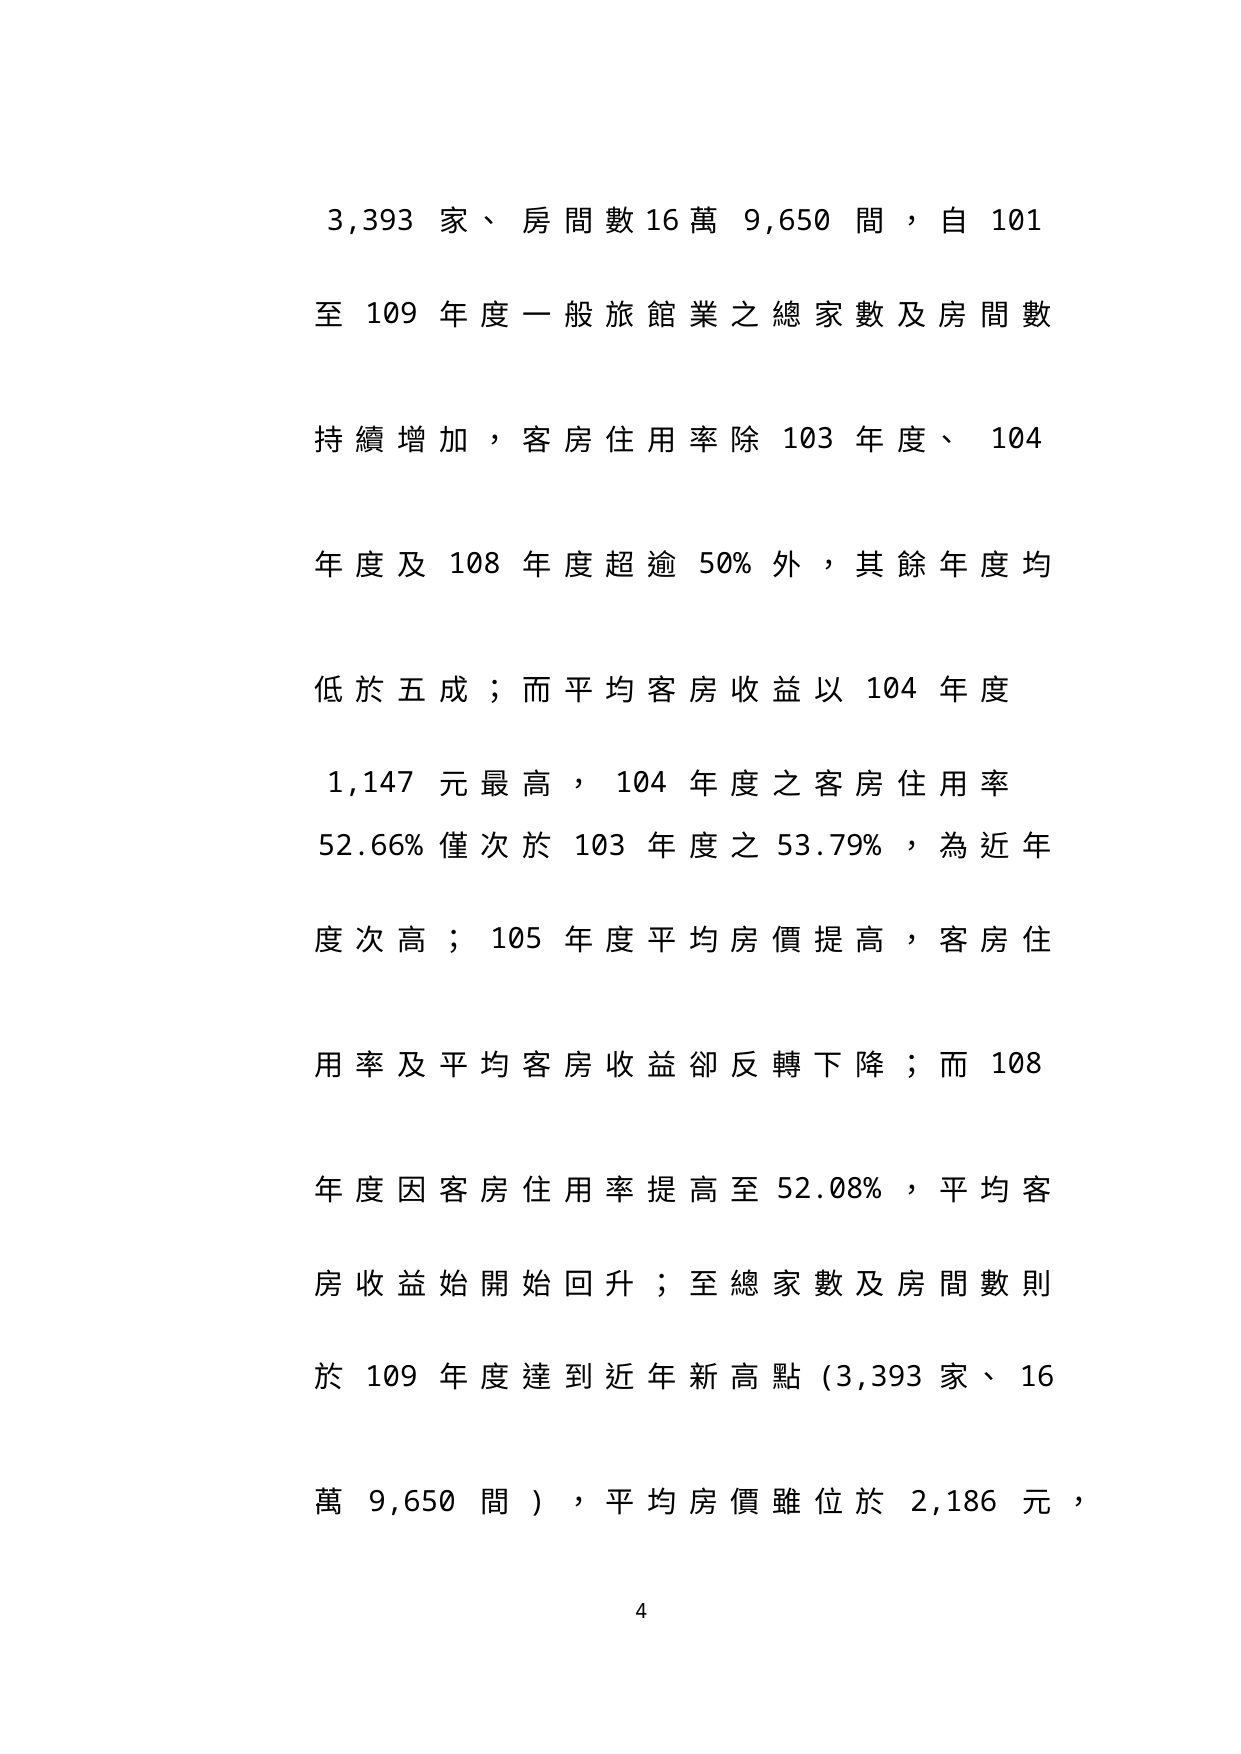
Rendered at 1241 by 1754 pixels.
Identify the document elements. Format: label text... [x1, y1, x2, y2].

text 2.一般旅館業：109年12月底一般旅館業3,393家、房間數16萬9,650間，自101至109年度一般旅館業之總家數及房間數持續增加，客房住用率除103年度、104年度及108年度超逾50%外，其餘年度均低於五成；而平均客房收益以104年度1,147元最高，104年度之客房住用率52.66%僅次於103年度之53.79%，為近年度次高；105年度平均房價提高，客房住用率及平均客房收益卻反轉下降；而108年度因客房住用率提高至52.08%，平均客房收益始開始回升；至總家數及房間數則於109年度達到近年新高點(3,393家、16萬9,650間)，平均房價雖位於2,186元，惟因遭逢COVID-19疫情，客房住用率僅38.43%，致平均客房收益劇降至840元。 [271, 177, 1058, 1552]
